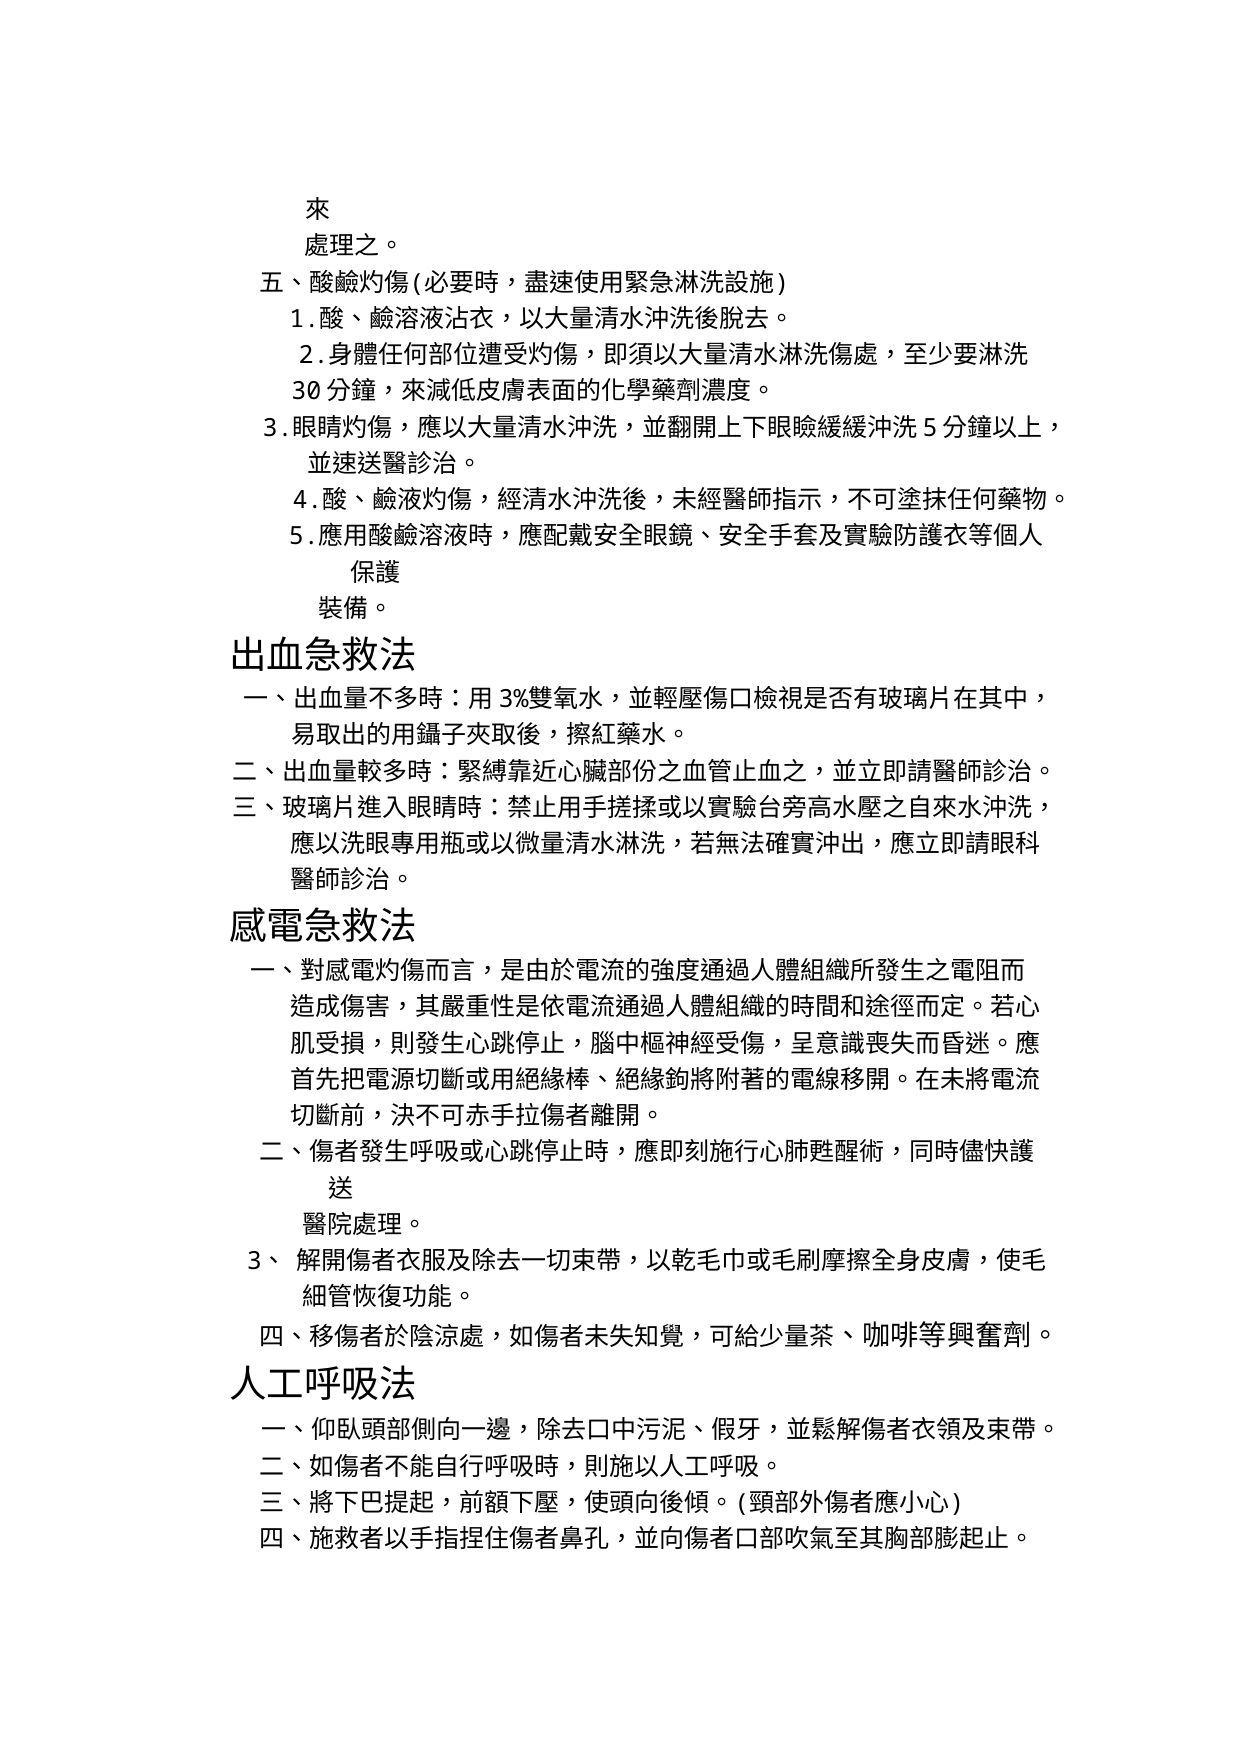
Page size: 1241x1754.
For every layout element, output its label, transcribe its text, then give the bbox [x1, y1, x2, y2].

text 4.酸、鹼液灼傷，經清水沖洗後，未經醫師指示，不可塗抹任何藥物。 [217, 479, 1047, 516]
text 5.應用酸鹼溶液時，應配戴安全眼鏡、安全手套及實驗防護衣等個人保護 [169, 516, 1047, 588]
text 二、出血量較多時：緊縛靠近心臟部份之血管止血之，並立即請醫師診治。 [232, 751, 1047, 787]
list 解開傷者衣服及除去一切束帶，以乾毛巾或毛刷摩擦全身皮膚，使毛 [247, 1241, 1053, 1277]
text 二、如傷者不能自行呼吸時，則施以人工呼吸。 [229, 1446, 1047, 1483]
text 三、玻璃片進入眼睛時：禁止用手搓揉或以實驗台旁高水壓之自來水沖洗，應以洗眼專用瓶或以微量清水淋洗，若無法確實沖出，應立即請眼科醫師診治。 [232, 787, 1047, 896]
text 來 [229, 189, 1047, 226]
text 一、對感電灼傷而言，是由於電流的強度通過人體組織所發生之電阻而造成傷害，其嚴重性是依電流通過人體組織的時間和途徑而定。若心肌受損，則發生心跳停止，腦中樞神經受傷，呈意識喪失而昏迷。應首先把電源切斷或用絕緣棒、絕緣鉤將附著的電線移開。在未將電流切斷前，決不可赤手拉傷者離開。 [250, 951, 1047, 1132]
text 三、將下巴提起，前額下壓，使頭向後傾。(頸部外傷者應小心) [229, 1483, 1047, 1519]
text 一、仰臥頭部側向一邊，除去口中污泥、假牙，並鬆解傷者衣領及束帶。 [229, 1408, 1047, 1446]
text 二、傷者發生呼吸或心跳停止時，應即刻施行心肺甦醒術，同時儘快護送 [229, 1132, 1047, 1204]
text 一、出血量不多時：用3%雙氧水，並輕壓傷口檢視是否有玻璃片在其中，易取出的用鑷子夾取後，擦紅藥水。 [213, 679, 1047, 751]
text 並速送醫診治。 [187, 443, 1053, 479]
text 3.眼睛灼傷，應以大量清水沖洗，並翻開上下眼瞼緩緩沖洗5分鐘以上， [262, 407, 1047, 443]
text 人工呼吸法 [229, 1354, 1047, 1408]
text 醫院處理。 [190, 1204, 1047, 1241]
text 出血急救法 [229, 624, 1047, 679]
text 裝備。 [169, 588, 1047, 624]
text 處理之。 [229, 226, 1047, 262]
text 細管恢復功能。 [190, 1277, 1047, 1313]
text 感電急救法 [229, 896, 1047, 951]
text 1.酸、鹼溶液沾衣，以大量清水沖洗後脫去。 [229, 298, 1047, 334]
text 四、施救者以手指捏住傷者鼻孔，並向傷者口部吹氣至其胸部膨起止。 [229, 1519, 1047, 1555]
text 2.身體任何部位遭受灼傷，即須以大量清水淋洗傷處，至少要淋洗30分鐘，來減低皮膚表面的化學藥劑濃度。 [178, 334, 1047, 407]
text 五、酸鹼灼傷(必要時，盡速使用緊急淋洗設施) [229, 262, 1047, 298]
text 四、移傷者於陰涼處，如傷者未失知覺，可給少量茶、咖啡等興奮劑。 [229, 1313, 1047, 1354]
